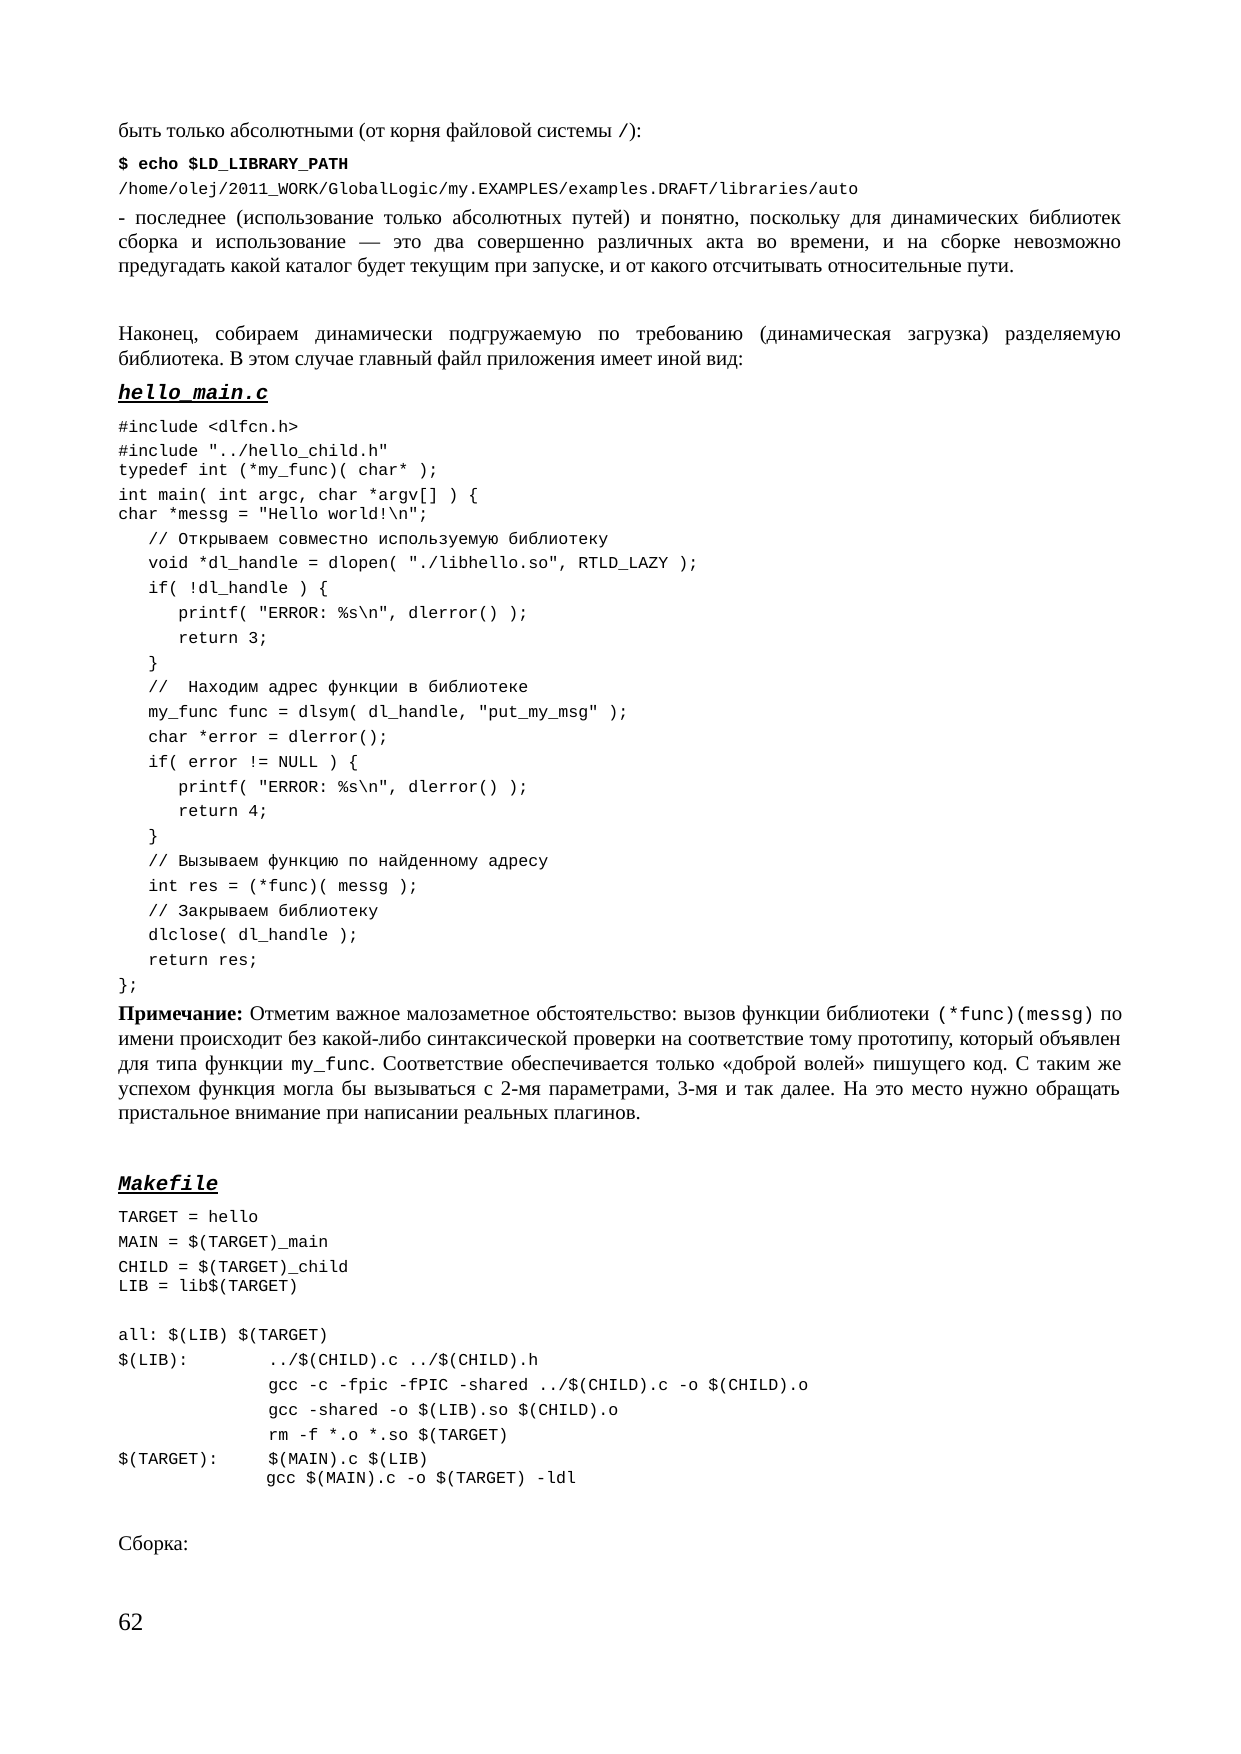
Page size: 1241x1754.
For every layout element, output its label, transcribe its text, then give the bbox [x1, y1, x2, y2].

text char *error = dlerror(); [118, 728, 1122, 747]
text dlclose( dl_handle ); [118, 927, 1122, 946]
text return 4; [118, 803, 1122, 822]
text TARGET = hello [118, 1209, 1122, 1228]
text /home/olej/2011_WORK/GlobalLogic/my.EXAMPLES/examples.DRAFT/libraries/auto [118, 181, 1122, 199]
text if( error != NULL ) { [118, 753, 1122, 772]
text gcc -shared -o $(LIB).so $(CHILD).o [118, 1401, 1122, 1420]
text hello_main.c [118, 382, 1122, 406]
text $ echo $LD_LIBRARY_PATH [118, 156, 1122, 174]
text printf( "ERROR: %s\n", dlerror() ); [118, 778, 1122, 797]
text // Закрываем библиотеку [118, 902, 1122, 921]
text #include <dlfcn.h> [118, 418, 1122, 437]
text CHILD = $(TARGET)_child LIB = lib$(TARGET) [118, 1258, 1122, 1296]
text Примечание: Отметим важное малозаметное обстоятельство: вызов функции библиотеки (*func)(messg) по имени происходит без какой-либо синтаксической проверки на соответствие тому прототипу, который объявлен для типа функции my_func. Соответствие обеспечивается только «доброй волей» пишущего код. С таким же успехом функция могла бы вызываться с 2-мя параметрами, 3-мя и так далее. На это место нужно обращать пристальное внимание при написании реальных плагинов. [118, 1001, 1122, 1124]
text Наконец, собираем динамически подгружаемую по требованию (динамическая загрузка) разделяемую библиотека. В этом случае главный файл приложения имеет иной вид: [118, 321, 1122, 369]
text rm -f *.o *.so $(TARGET) [118, 1426, 1122, 1445]
text if( !dl_handle ) { [118, 580, 1122, 599]
text int main( int argc, char *argv[] ) { char *messg = "Hello world!\n"; [118, 487, 1122, 524]
text // Вызываем функцию по найденному адресу [118, 852, 1122, 871]
text Сборка: [118, 1531, 1122, 1555]
text быть только абсолютными (от корня файловой системы /): [118, 118, 1122, 143]
text } [118, 654, 1122, 673]
text }; [118, 976, 1122, 995]
text // Открываем совместно используемую библиотеку [118, 530, 1122, 549]
text #include "../hello_child.h" typedef int (*my_func)( char* ); [118, 443, 1122, 481]
text return res; [118, 952, 1122, 971]
text Makefile [118, 1173, 1122, 1196]
text all: $(LIB) $(TARGET) [118, 1327, 1122, 1346]
text return 3; [118, 629, 1122, 648]
text // Находим адрес функции в библиотеке [118, 679, 1122, 698]
text $(LIB): ../$(CHILD).c ../$(CHILD).h [118, 1352, 1122, 1371]
text MAIN = $(TARGET)_main [118, 1234, 1122, 1252]
text void *dl_handle = dlopen( "./libhello.so", RTLD_LAZY ); [118, 555, 1122, 574]
text int res = (*func)( messg ); [118, 877, 1122, 896]
text printf( "ERROR: %s\n", dlerror() ); [118, 604, 1122, 623]
text gcc -c -fpic -fPIC -shared ../$(CHILD).c -o $(CHILD).o [118, 1376, 1122, 1395]
text $(TARGET): $(MAIN).c $(LIB) gcc $(MAIN).c -o $(TARGET) -ldl [118, 1451, 1122, 1488]
text - последнее (использование только абсолютных путей) и понятно, поскольку для динамических библиотек сборка и использование — это два совершенно различных акта во времени, и на сборке невозможно предугадать какой каталог будет текущим при запуске, и от какого отсчитывать относительные пути. [118, 205, 1122, 277]
text my_func func = dlsym( dl_handle, "put_my_msg" ); [118, 704, 1122, 723]
text } [118, 828, 1122, 847]
